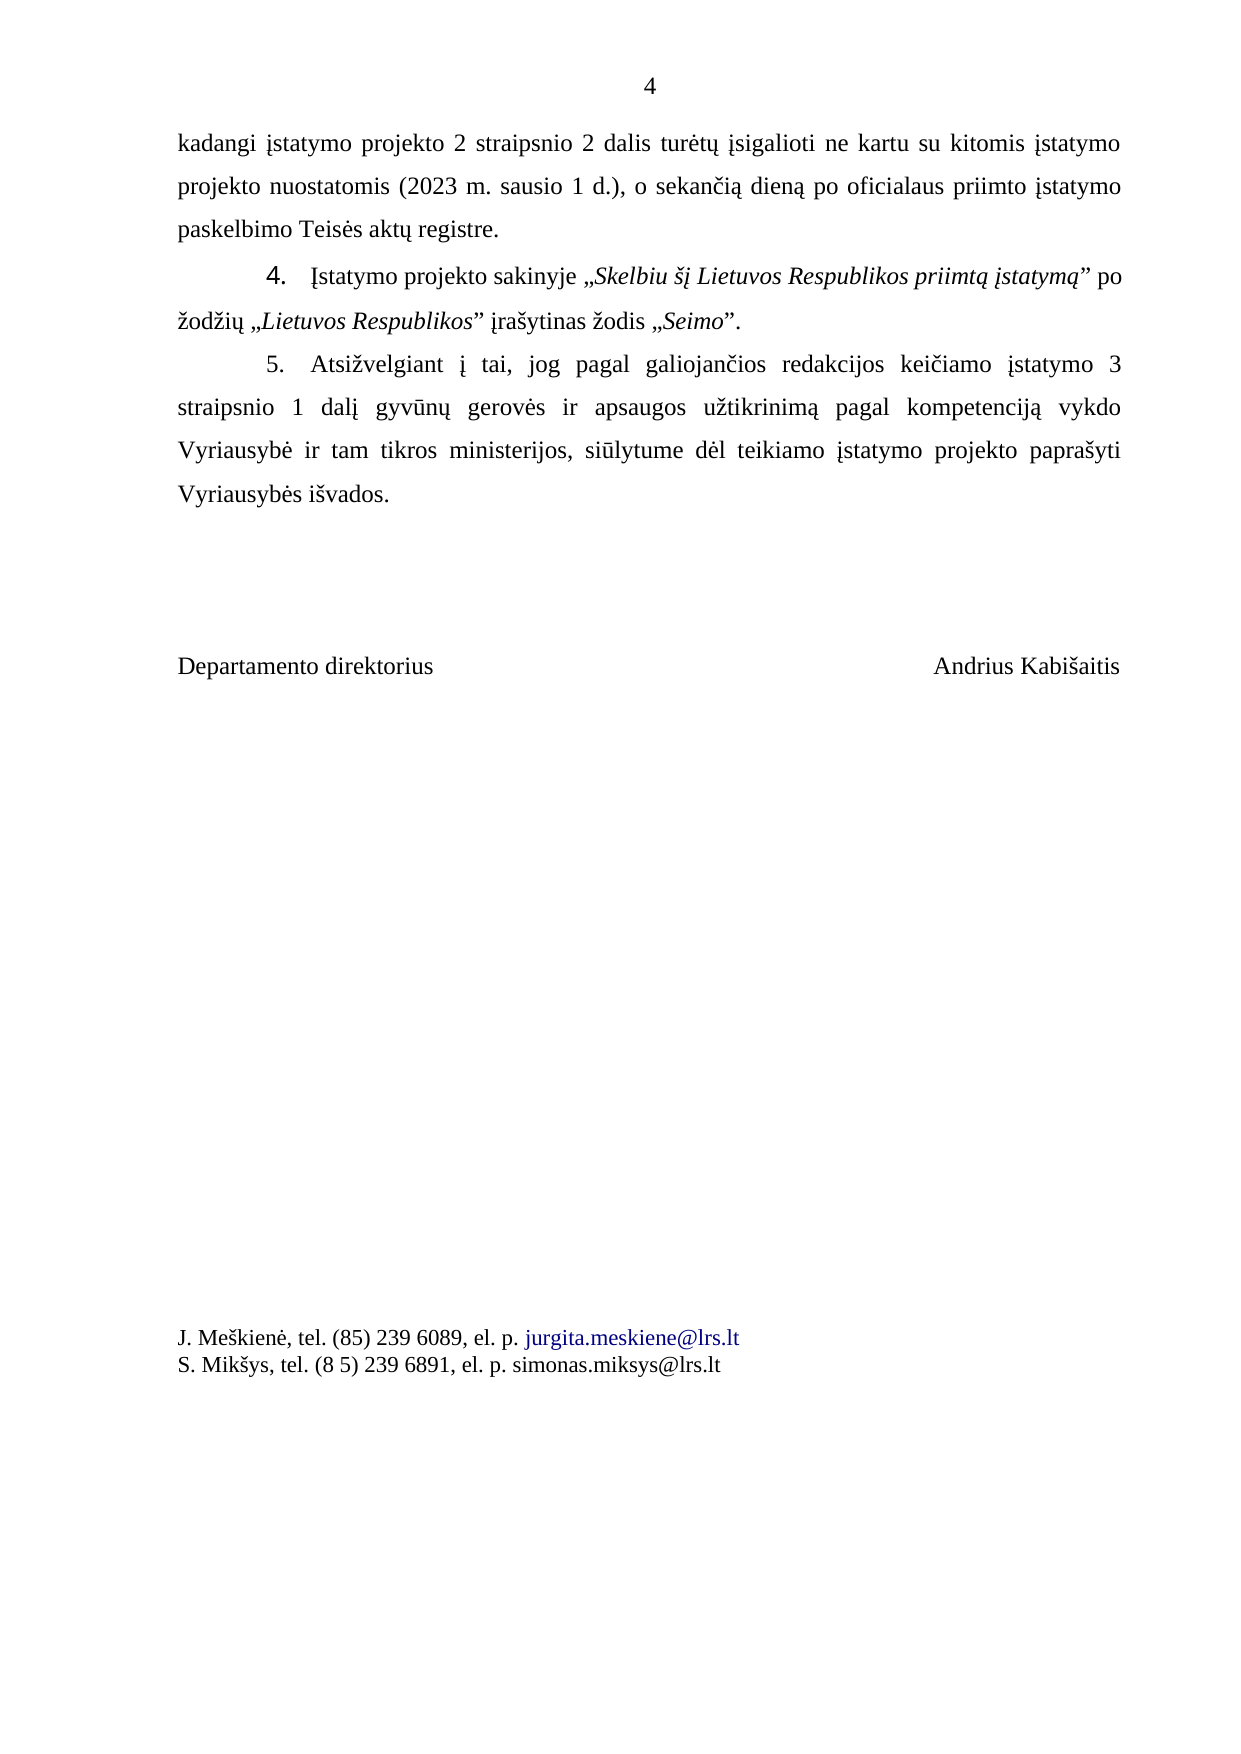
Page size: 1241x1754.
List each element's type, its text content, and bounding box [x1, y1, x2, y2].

list kadangi įstatymo projekto 2 straipsnio 2 dalis turėtų įsigalioti ne kartu su kitomis įstatymo projekto nuostatomis (2023 m. sausio 1 d.), o sekančią dieną po oficialaus priimto įstatymo paskelbimo Teisės aktų registre. [177, 128, 1122, 243]
text Departamento direktorius Andrius Kabišaitis [177, 651, 1122, 680]
list Įstatymo projekto sakinyje „Skelbiu šį Lietuvos Respublikos priimtą įstatymą” po žodžių „Lietuvos Respublikos” įrašytinas žodis „Seimo”. [177, 258, 1122, 335]
text S. Mikšys, tel. (8 5) 239 6891, el. p. simonas.miksys@lrs.lt [177, 1351, 1122, 1377]
text J. Meškienė, tel. (85) 239 6089, el. p. jurgita.meskiene@lrs.lt [177, 1324, 1122, 1351]
list Atsižvelgiant į tai, jog pagal galiojančios redakcijos keičiamo įstatymo 3 straipsnio 1 dalį gyvūnų gerovės ir apsaugos užtikrinimą pagal kompetenciją vykdo Vyriausybė ir tam tikros ministerijos, siūlytume dėl teikiamo įstatymo projekto paprašyti Vyriausybės išvados. [177, 349, 1122, 507]
